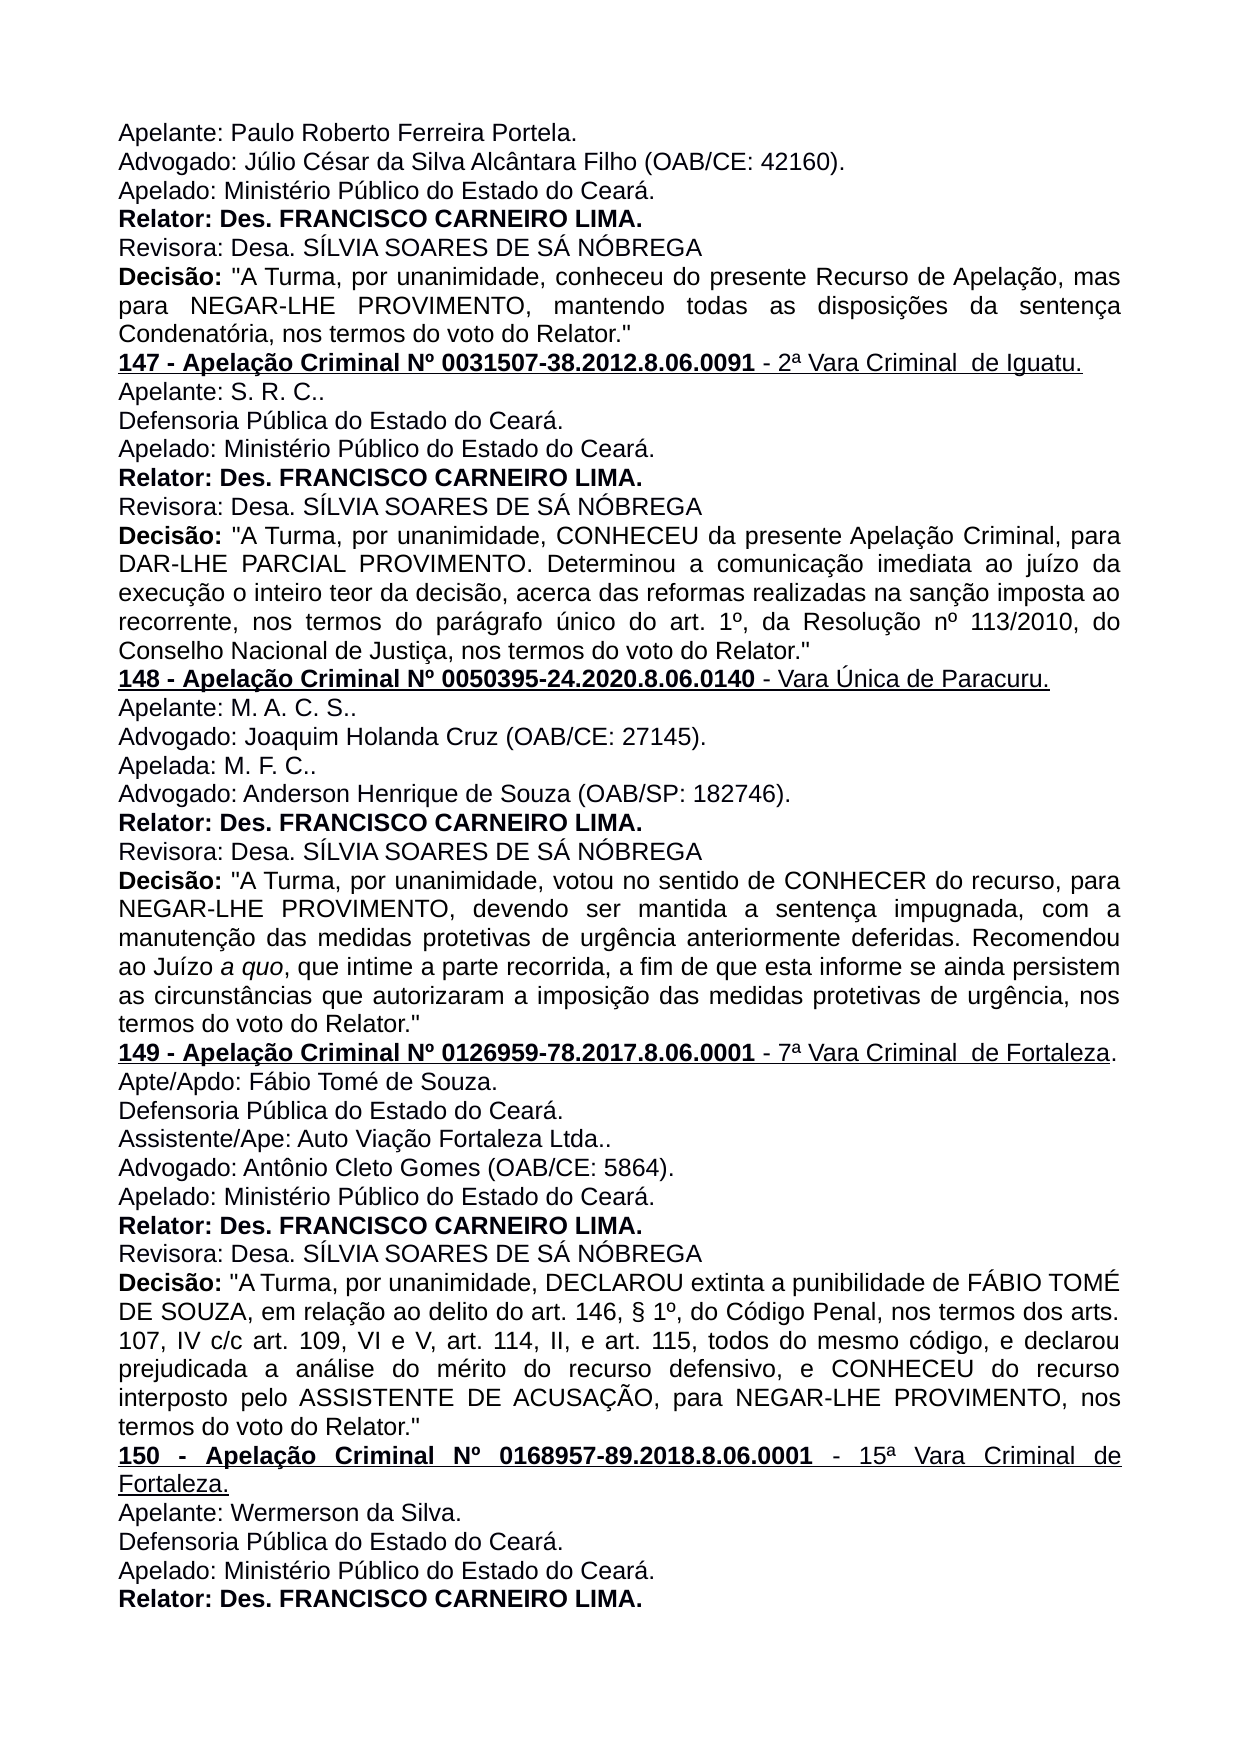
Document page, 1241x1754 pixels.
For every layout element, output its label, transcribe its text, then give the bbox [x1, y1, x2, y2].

text Apelado: Ministério Público do Estado do Ceará. [118, 434, 1122, 463]
text 149 - Apelação Criminal Nº 0126959-78.2017.8.06.0001 - 7ª Vara Criminal de Fortaleza. [118, 1038, 1122, 1067]
text Defensoria Pública do Estado do Ceará. [118, 406, 1122, 434]
text Apelante: S. R. C.. [118, 377, 1122, 406]
text Relator: Des. FRANCISCO CARNEIRO LIMA. [118, 808, 1122, 837]
text Decisão: "A Turma, por unanimidade, CONHECEU da presente Apelação Criminal, para DAR-LHE PARCIAL PROVIMENTO. Determinou a comunicação imediata ao juízo da execução o inteiro teor da decisão, acerca das reformas realizadas na sanção imposta ao recorrente, nos termos do parágrafo único do art. 1º, da Resolução nº 113/2010, do Conselho Nacional de Justiça, nos termos do voto do Relator." [118, 521, 1122, 664]
text Apte/Apdo: Fábio Tomé de Souza. [118, 1067, 1122, 1096]
text 150 - Apelação Criminal Nº 0168957-89.2018.8.06.0001 - 15ª Vara Criminal de [118, 1441, 1122, 1466]
text Assistente/Ape: Auto Viação Fortaleza Ltda.. [118, 1124, 1122, 1153]
text Revisora: Desa. SÍLVIA SOARES DE SÁ NÓBREGA [118, 492, 1122, 521]
text Relator: Des. FRANCISCO CARNEIRO LIMA. [118, 1584, 1122, 1613]
text Advogado: Júlio César da Silva Alcântara Filho (OAB/CE: 42160). [118, 147, 1122, 176]
text 148 - Apelação Criminal Nº 0050395-24.2020.8.06.0140 - Vara Única de Paracuru. [118, 664, 1122, 693]
text Fortaleza. [118, 1467, 1122, 1498]
text Defensoria Pública do Estado do Ceará. [118, 1527, 1122, 1556]
text Decisão: "A Turma, por unanimidade, votou no sentido de CONHECER do recurso, para NEGAR-LHE PROVIMENTO, devendo ser mantida a sentença impugnada, com a manutenção das medidas protetivas de urgência anteriormente deferidas. Recomendou ao Juízo a quo, que intime a parte recorrida, a fim de que esta informe se ainda persistem as circunstâncias que autorizaram a imposição das medidas protetivas de urgência, nos termos do voto do Relator." [118, 866, 1122, 1038]
text Relator: Des. FRANCISCO CARNEIRO LIMA. [118, 204, 1122, 233]
text Apelante: Paulo Roberto Ferreira Portela. [118, 118, 1122, 147]
text Revisora: Desa. SÍLVIA SOARES DE SÁ NÓBREGA [118, 233, 1122, 262]
text Apelado: Ministério Público do Estado do Ceará. [118, 176, 1122, 204]
text Decisão: "A Turma, por unanimidade, DECLAROU extinta a punibilidade de FÁBIO TOMÉ DE SOUZA, em relação ao delito do art. 146, § 1º, do Código Penal, nos termos dos arts. 107, IV c/c art. 109, VI e V, art. 114, II, e art. 115, todos do mesmo código, e declarou prejudicada a análise do mérito do recurso defensivo, e CONHECEU do recurso interposto pelo ASSISTENTE DE ACUSAÇÃO, para NEGAR-LHE PROVIMENTO, nos termos do voto do Relator." [118, 1268, 1122, 1441]
text Revisora: Desa. SÍLVIA SOARES DE SÁ NÓBREGA [118, 1239, 1122, 1268]
text Relator: Des. FRANCISCO CARNEIRO LIMA. [118, 463, 1122, 492]
text Advogado: Antônio Cleto Gomes (OAB/CE: 5864). [118, 1153, 1122, 1182]
text Defensoria Pública do Estado do Ceará. [118, 1096, 1122, 1124]
text Apelado: Ministério Público do Estado do Ceará. [118, 1182, 1122, 1211]
text Advogado: Anderson Henrique de Souza (OAB/SP: 182746). [118, 779, 1122, 808]
text Advogado: Joaquim Holanda Cruz (OAB/CE: 27145). [118, 722, 1122, 751]
text Apelado: Ministério Público do Estado do Ceará. [118, 1556, 1122, 1584]
text Decisão: "A Turma, por unanimidade, conheceu do presente Recurso de Apelação, mas para NEGAR-LHE PROVIMENTO, mantendo todas as disposições da sentença Condenatória, nos termos do voto do Relator." [118, 262, 1122, 348]
text Apelante: Wermerson da Silva. [118, 1498, 1122, 1527]
text Apelante: M. A. C. S.. [118, 693, 1122, 722]
text Apelada: M. F. C.. [118, 751, 1122, 779]
text 147 - Apelação Criminal Nº 0031507-38.2012.8.06.0091 - 2ª Vara Criminal de Iguatu. [118, 348, 1122, 377]
text Relator: Des. FRANCISCO CARNEIRO LIMA. [118, 1211, 1122, 1239]
text Revisora: Desa. SÍLVIA SOARES DE SÁ NÓBREGA [118, 837, 1122, 866]
